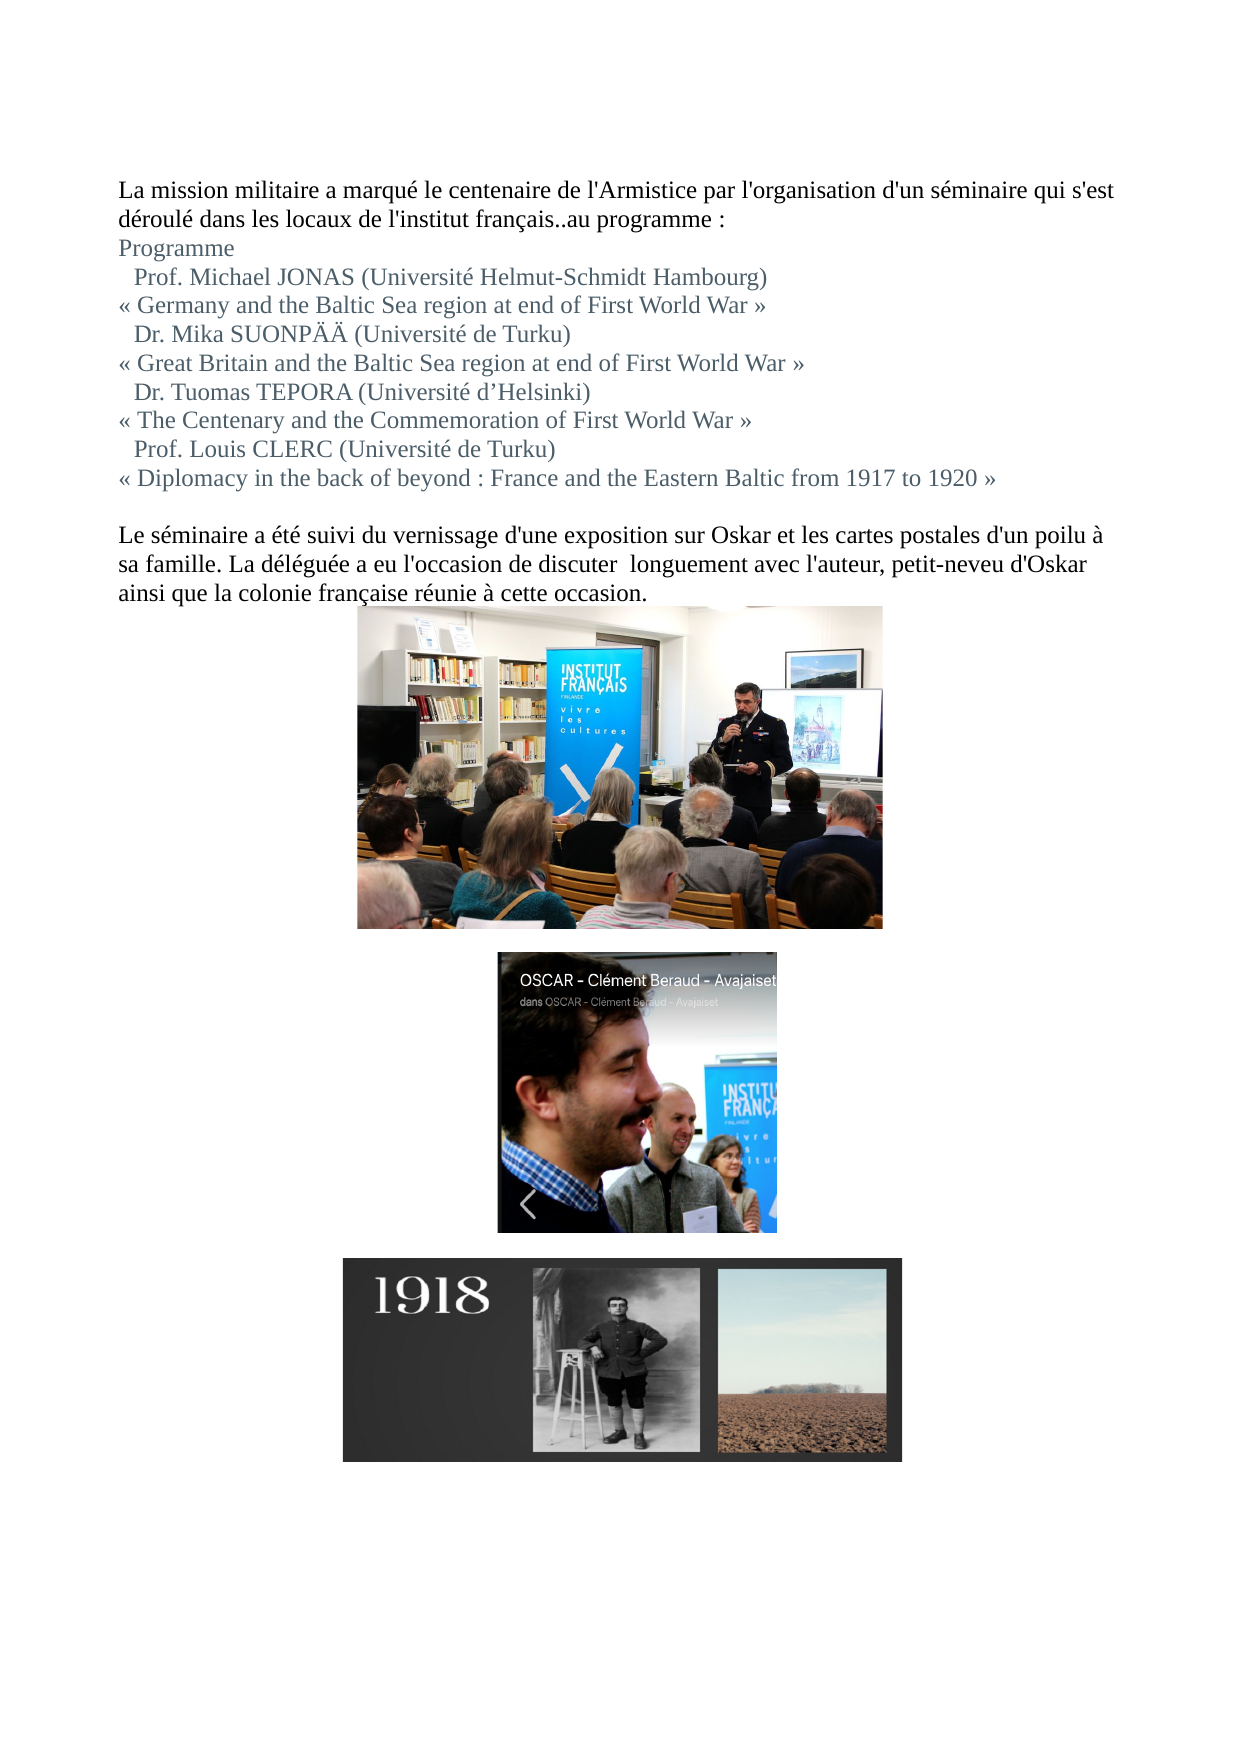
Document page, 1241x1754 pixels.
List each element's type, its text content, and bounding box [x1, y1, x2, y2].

picture [342, 1258, 903, 1462]
text Prof. Louis CLERC (Université de Turku) « Diplomacy in the back of beyond : France and the Eastern Baltic from 1917 to 1920 » [118, 434, 1122, 492]
text Le séminaire a été suivi du vernissage d'une exposition sur Oskar et les cartes postales d'un poilu à sa famille. La déléguée a eu l'occasion de discuter longuement avec l'auteur, petit-neveu d'Oskar ainsi que la colonie française réunie à cette occasion. [118, 521, 1122, 607]
text Prof. Michael JONAS (Université Helmut-Schmidt Hambourg) « Germany and the Baltic Sea region at end of First World War » [118, 262, 1122, 319]
picture [497, 952, 777, 1233]
text [118, 118, 1122, 147]
text La mission militaire a marqué le centenaire de l'Armistice par l'organisation d'un séminaire qui s'est déroulé dans les locaux de l'institut français..au programme : Programme [118, 176, 1122, 291]
text Dr. Mika SUONPÄÄ (Université de Turku) « Great Britain and the Baltic Sea region at end of First World War » [118, 319, 1122, 377]
text Dr. Tuomas TEPORA (Université d’Helsinki) « The Centenary and the Commemoration of First World War » [118, 377, 1122, 434]
picture [357, 606, 883, 929]
